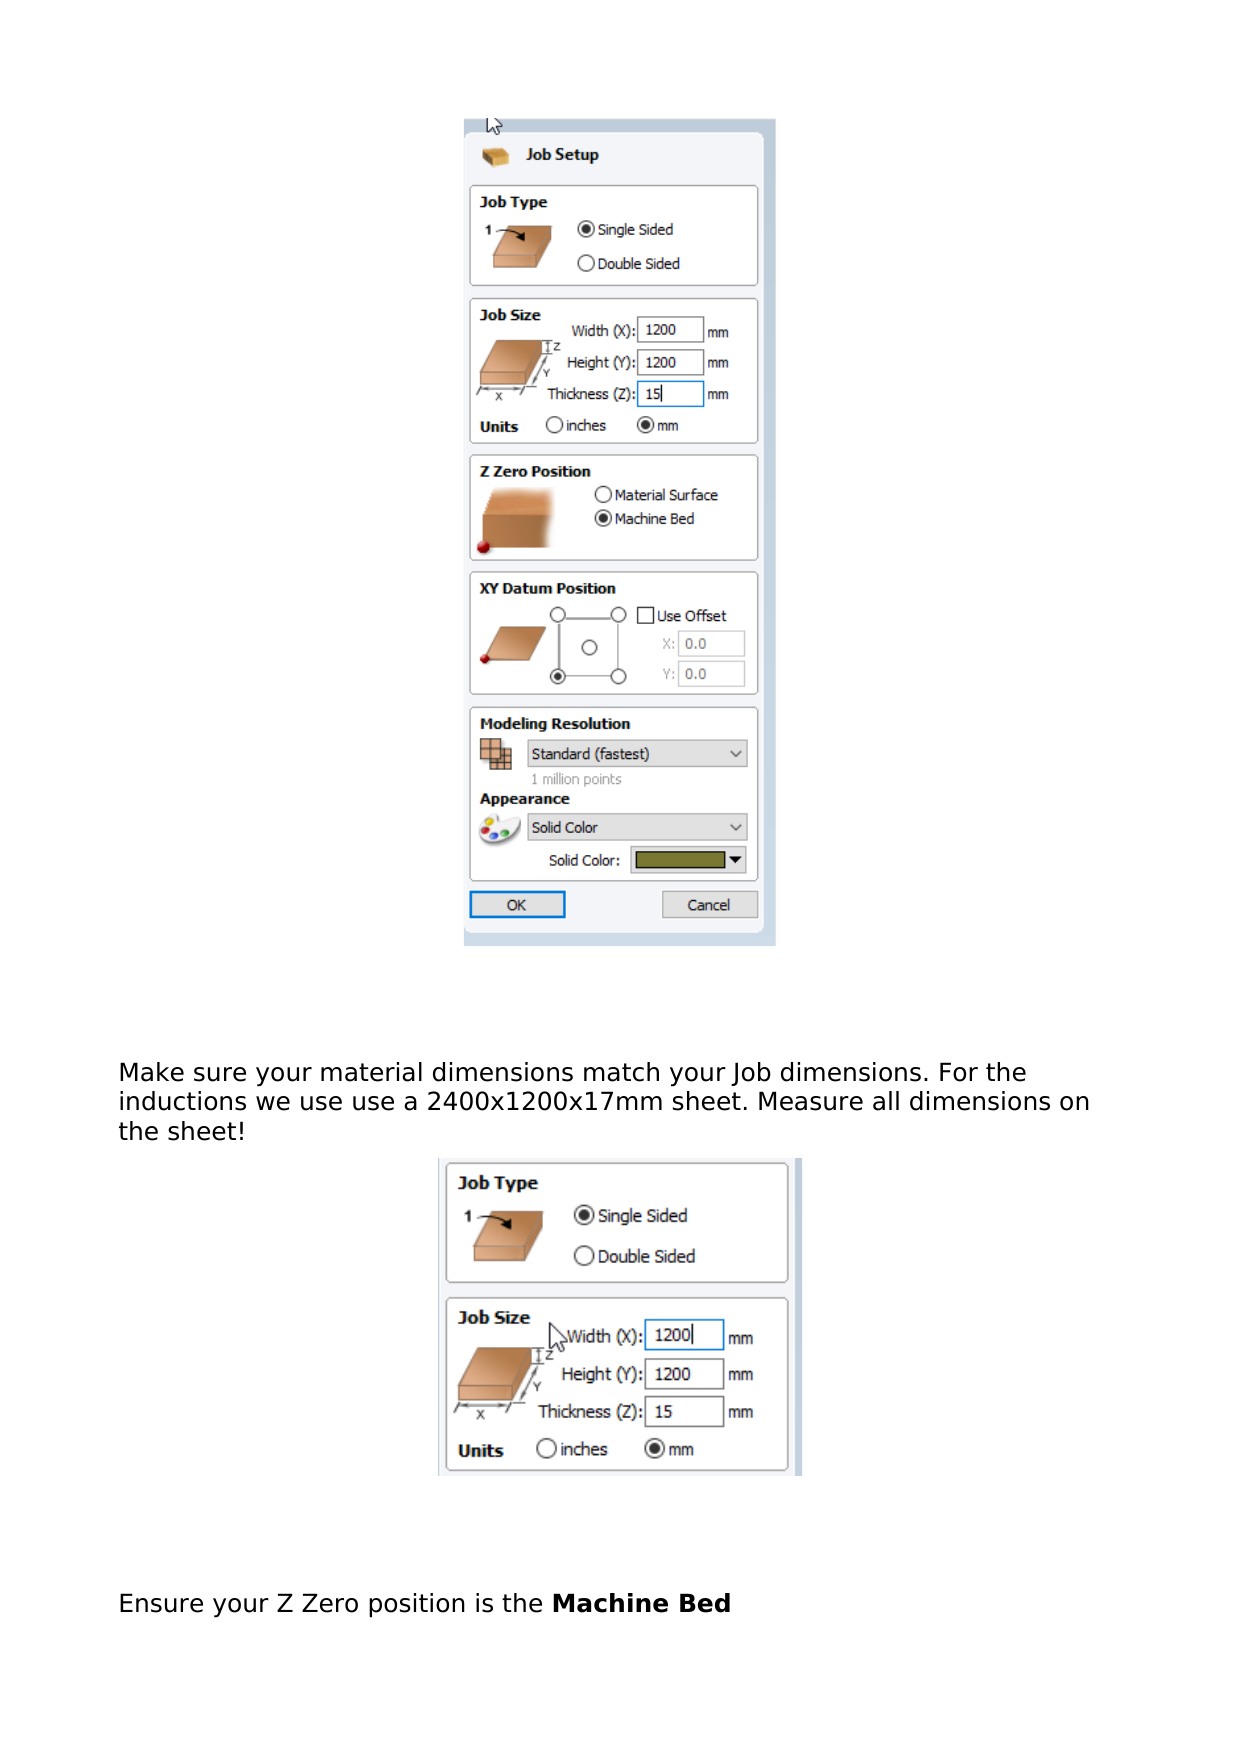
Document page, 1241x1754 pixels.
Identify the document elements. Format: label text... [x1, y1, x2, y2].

text Ensure your Z Zero position is the Machine Bed [118, 1589, 1122, 1618]
picture [438, 1158, 803, 1476]
picture [463, 118, 777, 946]
text Make sure your material dimensions match your Job dimensions. For the inductions we use use a 2400x1200x17mm sheet. Measure all dimensions on the sheet! [118, 1058, 1122, 1146]
